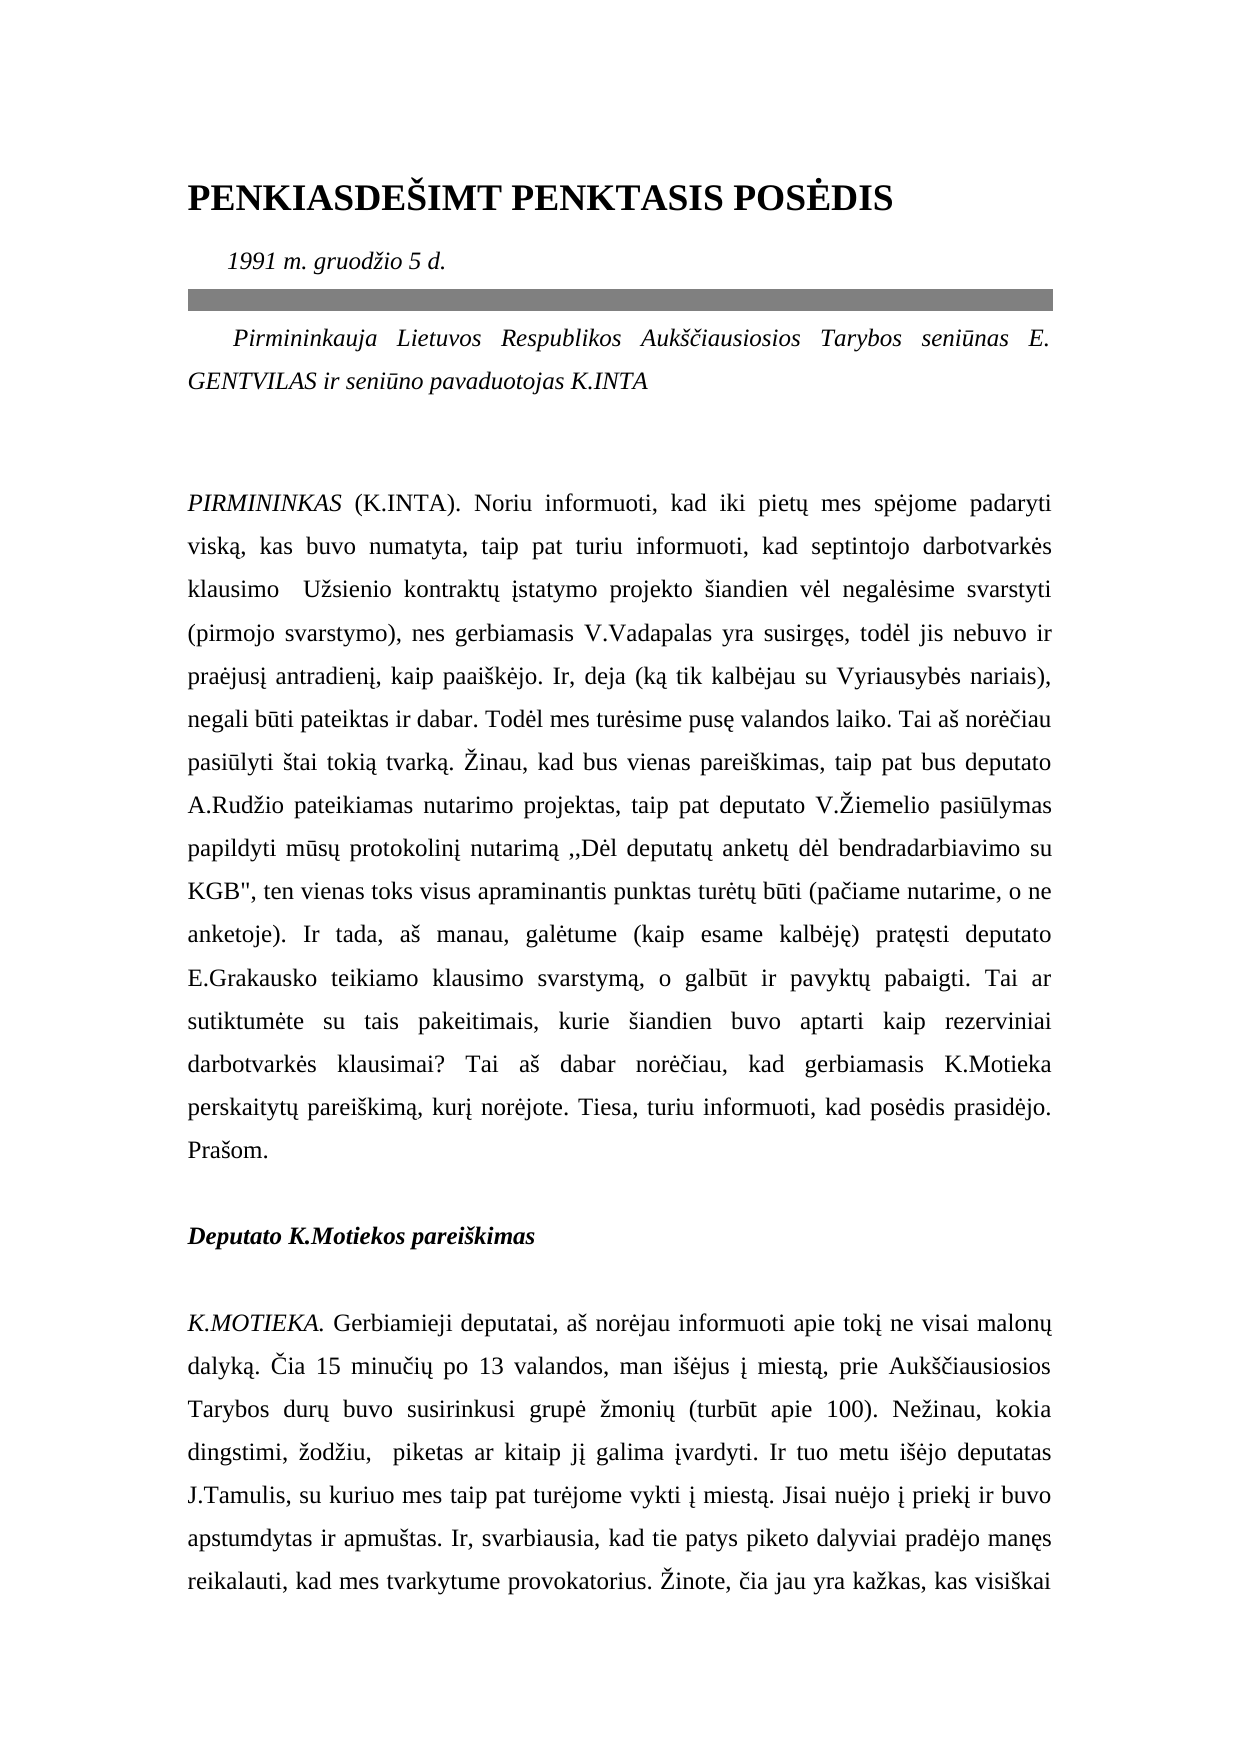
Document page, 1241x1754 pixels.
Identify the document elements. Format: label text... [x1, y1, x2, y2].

text Pirmininkauja Lietuvos Respublikos Aukščiausiosios Tarybos seniūnas E. GENTVILAS ir seniūno pavaduotojas K.INTA [187, 323, 1053, 395]
text K.MOTIEKA. Gerbiamieji deputatai, aš norėjau informuoti apie tokį ne visai malonų dalyką. Čia 15 minučių po 13 valandos, man išėjus į miestą, prie Aukščiausiosios Tarybos durų buvo susirinkusi grupė žmonių (turbūt apie 100). Nežinau, kokia dingstimi, žodžiu, piketas ar kitaip jį galima įvardyti. Ir tuo metu išėjo deputatas J.Tamulis, su kuriuo mes taip pat turėjome vykti į miestą. Jisai nuėjo į priekį ir buvo apstumdytas ir apmuštas. Ir, svarbiausia, kad tie patys piketo dalyviai pradėjo manęs reikalauti, kad mes tvarkytume provokatorius. Žinote, čia jau yra kažkas, kas visiškai [187, 1308, 1053, 1595]
text 1991 m. gruodžio 5 d. [187, 246, 1053, 275]
text PIRMININKAS (K.INTA). Noriu informuoti, kad iki pietų mes spėjome padaryti viską, kas buvo numatyta, taip pat turiu informuoti, kad septintojo darbotvarkės klausimo Užsienio kontraktų įstatymo projekto šiandien vėl negalėsime svarstyti (pirmojo svarstymo), nes gerbiamasis V.Vadapalas yra susirgęs, todėl jis nebuvo ir praėjusį antradienį, kaip paaiškėjo. Ir, deja (ką tik kalbėjau su Vyriausybės nariais), negali būti pateiktas ir dabar. Todėl mes turėsime pusę valandos laiko. Tai aš norėčiau pasiūlyti štai tokią tvarką. Žinau, kad bus vienas pareiškimas, taip pat bus deputato A.Rudžio pateikiamas nutarimo projektas, taip pat deputato V.Žiemelio pasiūlymas papildyti mūsų protokolinį nutarimą ,,Dėl deputatų anketų dėl bendradarbiavimo su KGB", ten vienas toks visus apraminantis punktas turėtų būti (pačiame nutarime, o ne anketoje). Ir tada, aš manau, galėtume (kaip esame kalbėję) pratęsti deputato E.Grakausko teikiamo klausimo svarstymą, o galbūt ir pavyktų pabaigti. Tai ar sutiktumėte su tais pakeitimais, kurie šiandien buvo aptarti kaip rezerviniai darbotvarkės klausimai? Tai aš dabar norėčiau, kad gerbiamasis K.Motieka perskaitytų pareiškimą, kurį norėjote. Tiesa, turiu informuoti, kad posėdis prasidėjo. Prašom. [187, 488, 1053, 1164]
subtitle Deputato K.Motiekos pareiškimas [187, 1221, 1053, 1250]
subtitle PENKIASDEŠIMT PENKTASIS POSĖDIS [187, 175, 1053, 218]
